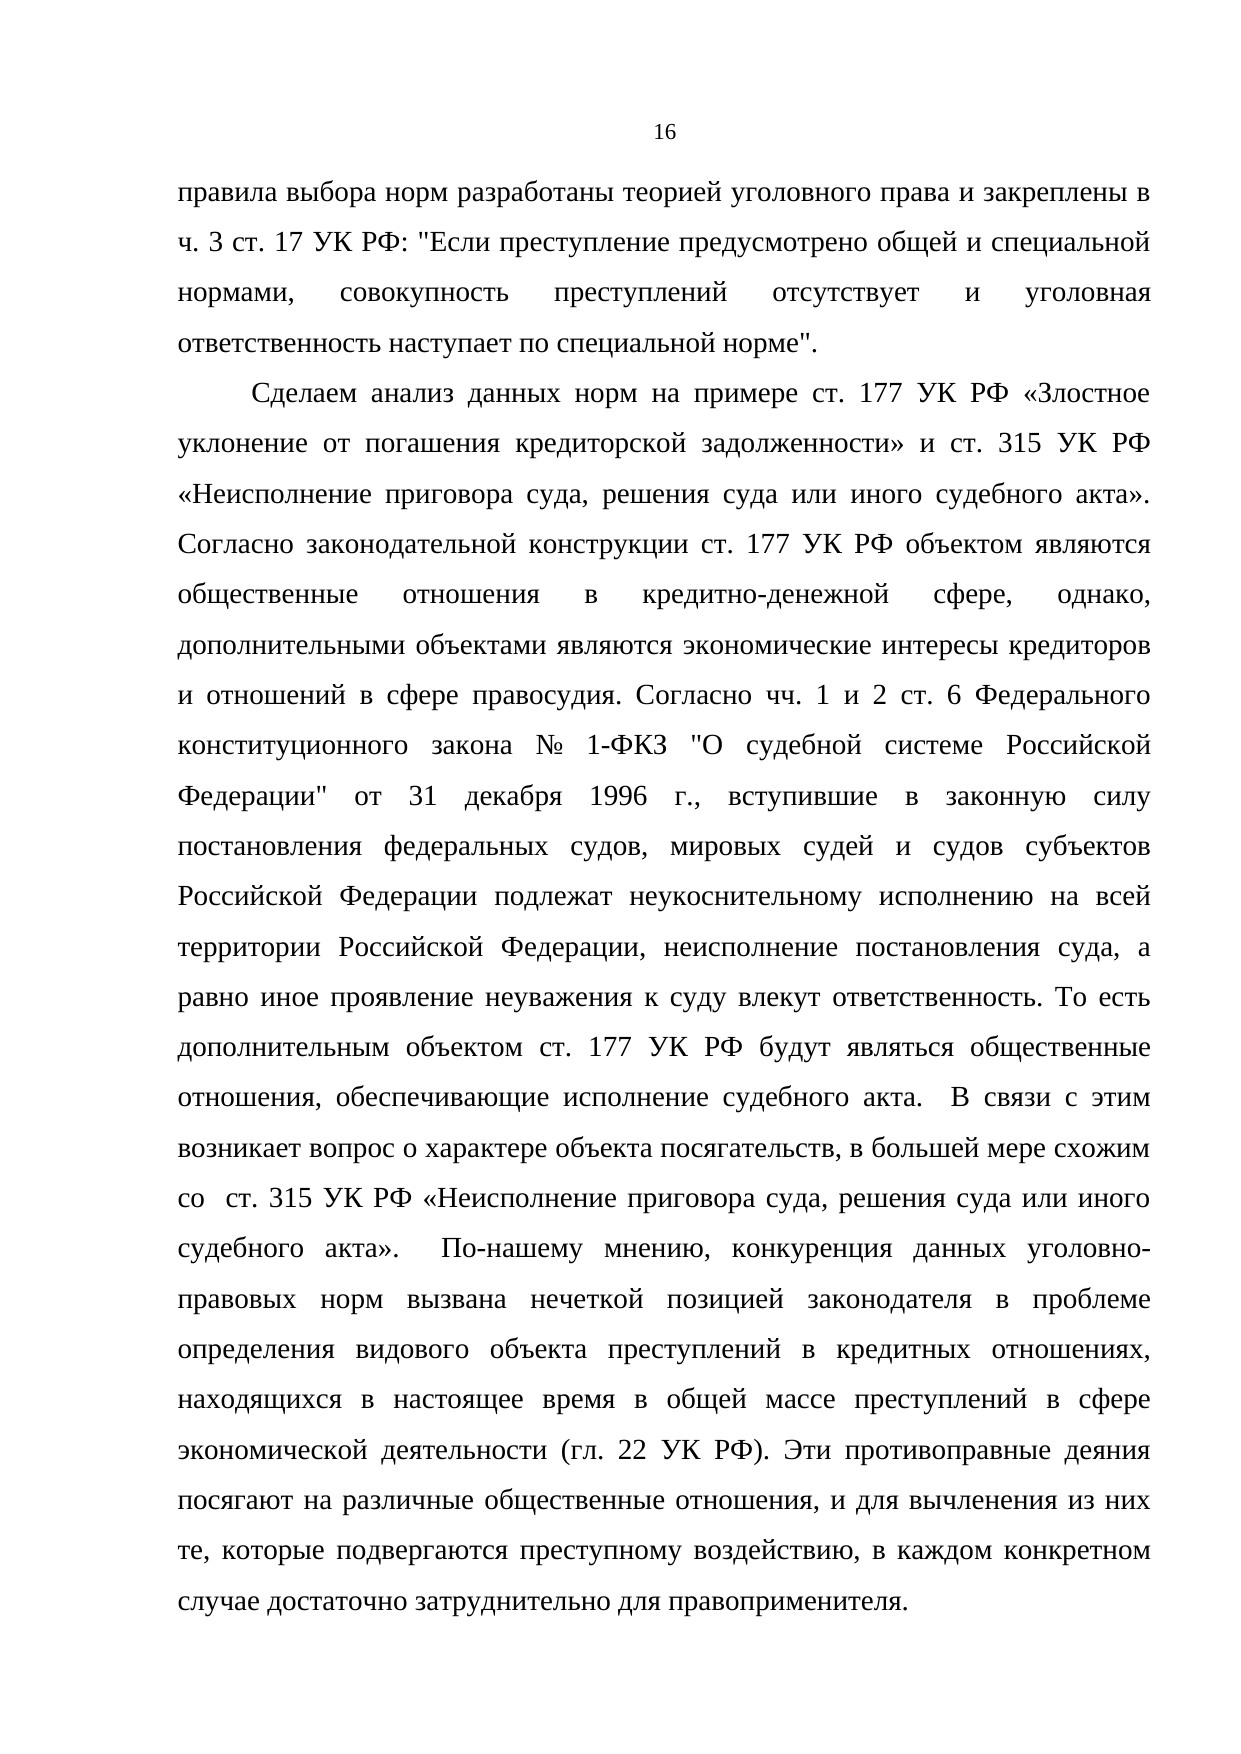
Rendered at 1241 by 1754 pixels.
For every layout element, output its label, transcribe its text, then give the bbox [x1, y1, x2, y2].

text правила выбора норм разработаны теорией уголовного права и закреплены в ч. 3 ст. 17 УК РФ: "Если преступление предусмотрено общей и специальной нормами, совокупность преступлений отсутствует и уголовная ответственность наступает по специальной норме". Сделаем анализ данных норм на примере ст. 177 УК РФ «Злостное уклонение от погашения кредиторской задолженности» и ст. 315 УК РФ «Неисполнение приговора суда, решения суда или иного судебного акта». Согласно законодательной конструкции ст. 177 УК РФ объектом являются общественные отношения в кредитно-денежной сфере, однако, дополнительными объектами являются экономические интересы кредиторов и отношений в сфере правосудия. Согласно чч. 1 и 2 ст. 6 Федерального конституционного закона № 1-ФКЗ "О судебной системе Российской Федерации" от 31 декабря 1996 г., вступившие в законную силу постановления федеральных судов, мировых судей и судов субъектов Российской Федерации подлежат неукоснительному исполнению на всей территории Российской Федерации, неисполнение постановления суда, а равно иное проявление неуважения к суду влекут ответственность. То есть дополнительным объектом ст. 177 УК РФ будут являться общественные отношения, обеспечивающие исполнение судебного акта. В связи с этим возникает вопрос о характере объекта посягательств, в большей мере схожим со ст. 315 УК РФ «Неисполнение приговора суда, решения суда или иного судебного акта». По-нашему мнению, конкуренция данных уголовно-правовых норм вызвана нечеткой позицией законодателя в проблеме определения видового объекта преступлений в кредитных отношениях, находящихся в настоящее время в общей массе преступлений в сфере экономической деятельности (гл. 22 УК РФ). Эти противоправные деяния посягают на различные общественные отношения, и для вычленения из них те, которые подвергаются преступному воздействию, в каждом конкретном случае достаточно затруднительно для правоприменителя. [177, 174, 1152, 1616]
